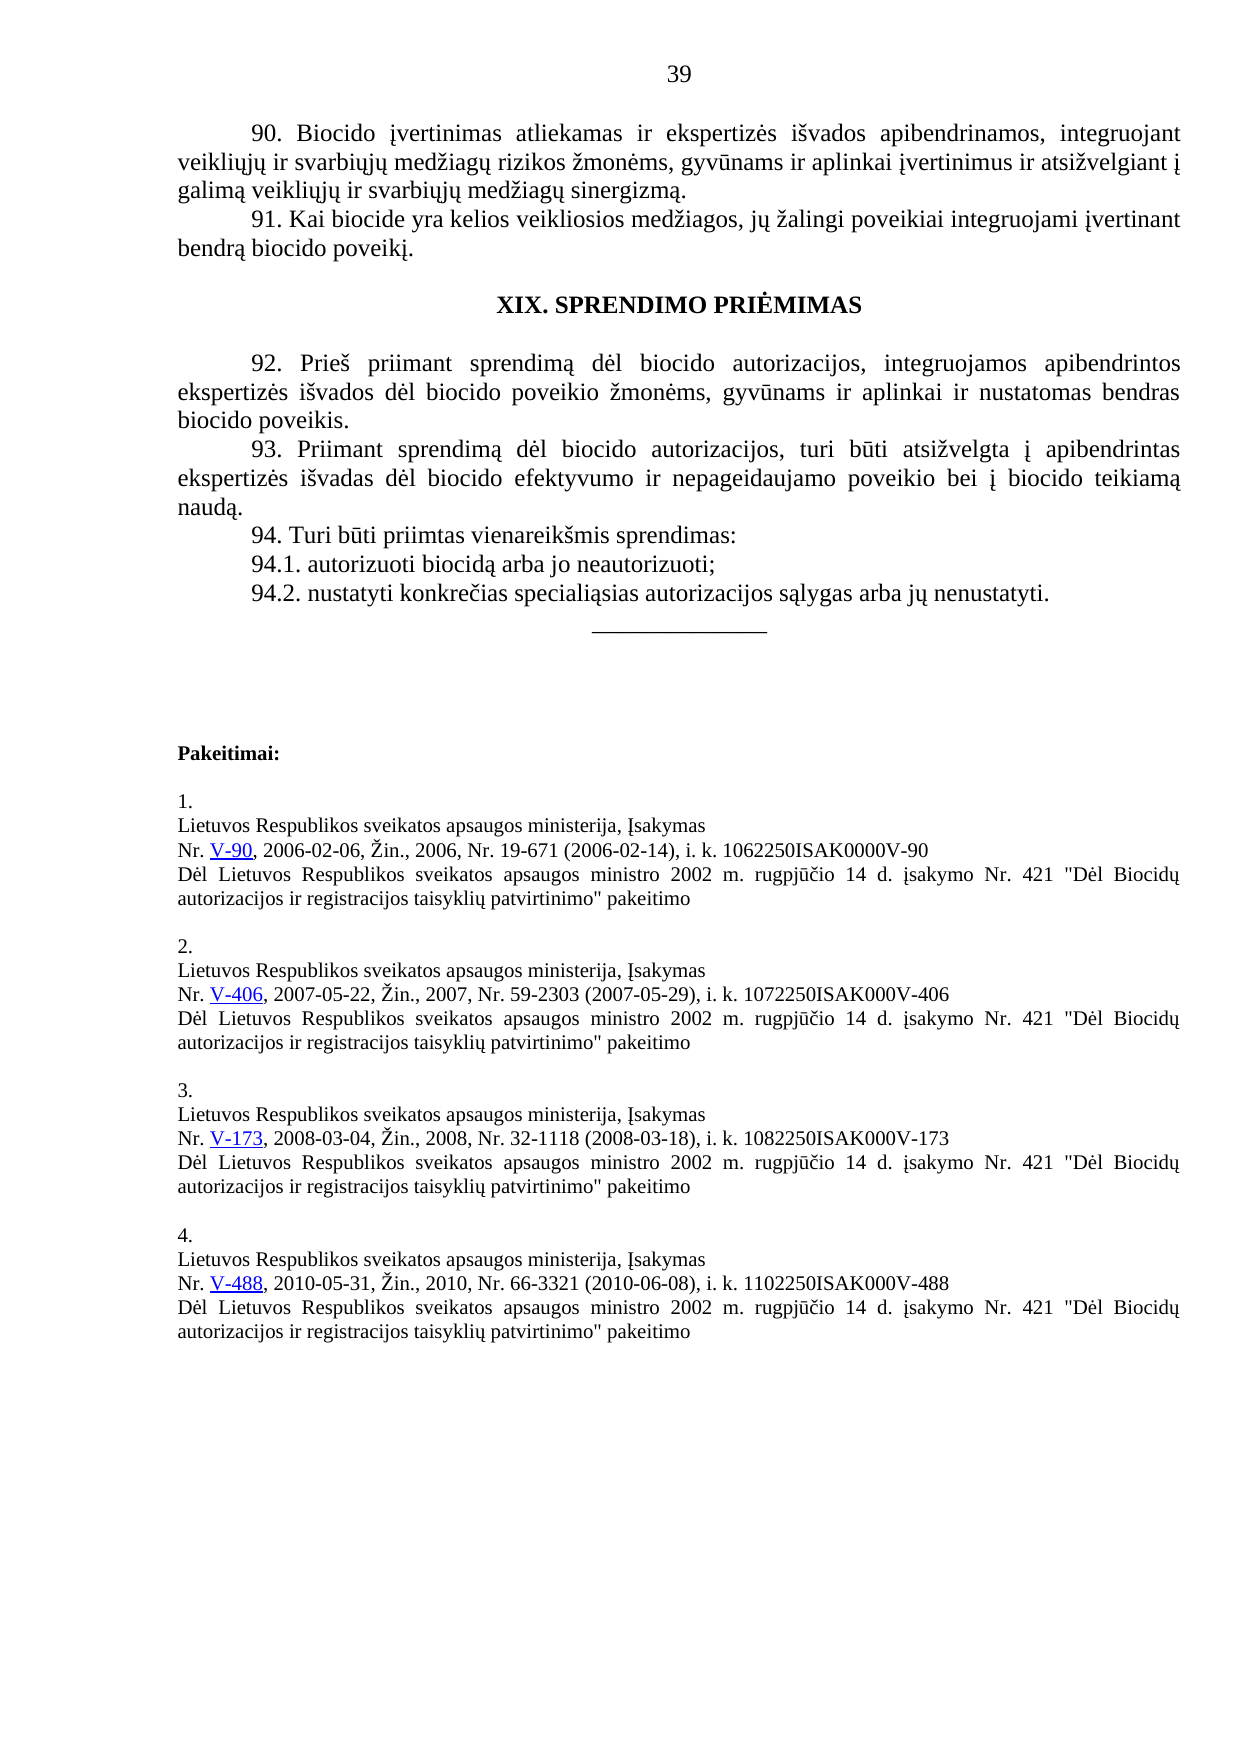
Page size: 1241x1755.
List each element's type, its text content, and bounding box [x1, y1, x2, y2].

text 90. Biocido įvertinimas atliekamas ir ekspertizės išvados apibendrinamos, integruojant veikliųjų ir svarbiųjų medžiagų rizikos žmonėms, gyvūnams ir aplinkai įvertinimus ir atsižvelgiant į galimą veikliųjų ir svarbiųjų medžiagų sinergizmą. [177, 118, 1181, 204]
text Nr. V-173, 2008-03-04, Žin., 2008, Nr. 32-1118 (2008-03-18), i. k. 1082250ISAK000V-173 [177, 1126, 1181, 1150]
text Lietuvos Respublikos sveikatos apsaugos ministerija, Įsakymas [177, 1247, 1181, 1271]
text 3. [177, 1078, 1181, 1102]
text Lietuvos Respublikos sveikatos apsaugos ministerija, Įsakymas [177, 813, 1181, 837]
text Dėl Lietuvos Respublikos sveikatos apsaugos ministro 2002 m. rugpjūčio 14 d. įsakymo Nr. 421 "Dėl Biocidų autorizacijos ir registracijos taisyklių patvirtinimo" pakeitimo [177, 1295, 1181, 1343]
text 94.2. nustatyti konkrečias specialiąsias autorizacijos sąlygas arba jų nenustatyti. [177, 578, 1181, 607]
text Nr. V-406, 2007-05-22, Žin., 2007, Nr. 59-2303 (2007-05-29), i. k. 1072250ISAK000V-406 [177, 982, 1181, 1006]
text Lietuvos Respublikos sveikatos apsaugos ministerija, Įsakymas [177, 1102, 1181, 1126]
text 91. Kai biocide yra kelios veikliosios medžiagos, jų žalingi poveikiai integruojami įvertinant bendrą biocido poveikį. [177, 204, 1181, 262]
text 1. [177, 789, 1181, 813]
text Nr. V-90, 2006-02-06, Žin., 2006, Nr. 19-671 (2006-02-14), i. k. 1062250ISAK0000V-90 [177, 837, 1181, 862]
text xIx. sprendimo priėmimas [177, 291, 1181, 319]
text 93. Priimant sprendimą dėl biocido autorizacijos, turi būti atsižvelgta į apibendrintas ekspertizės išvadas dėl biocido efektyvumo ir nepageidaujamo poveikio bei į biocido teikiamą naudą. [177, 434, 1181, 521]
text Lietuvos Respublikos sveikatos apsaugos ministerija, Įsakymas [177, 958, 1181, 982]
text Dėl Lietuvos Respublikos sveikatos apsaugos ministro 2002 m. rugpjūčio 14 d. įsakymo Nr. 421 "Dėl Biocidų autorizacijos ir registracijos taisyklių patvirtinimo" pakeitimo [177, 1006, 1181, 1054]
text 94.1. autorizuoti biocidą arba jo neautorizuoti; [177, 549, 1181, 578]
text Dėl Lietuvos Respublikos sveikatos apsaugos ministro 2002 m. rugpjūčio 14 d. įsakymo Nr. 421 "Dėl Biocidų autorizacijos ir registracijos taisyklių patvirtinimo" pakeitimo [177, 1150, 1181, 1198]
text 4. [177, 1222, 1181, 1247]
text ______________ [177, 607, 1181, 636]
text 94. Turi būti priimtas vienareikšmis sprendimas: [177, 521, 1181, 549]
text 92. Prieš priimant sprendimą dėl biocido autorizacijos, integruojamos apibendrintos ekspertizės išvados dėl biocido poveikio žmonėms, gyvūnams ir aplinkai ir nustatomas bendras biocido poveikis. [177, 348, 1181, 434]
text 2. [177, 934, 1181, 958]
text Nr. V-488, 2010-05-31, Žin., 2010, Nr. 66-3321 (2010-06-08), i. k. 1102250ISAK000V-488 [177, 1271, 1181, 1295]
text Pakeitimai: [177, 741, 1181, 765]
text Dėl Lietuvos Respublikos sveikatos apsaugos ministro 2002 m. rugpjūčio 14 d. įsakymo Nr. 421 "Dėl Biocidų autorizacijos ir registracijos taisyklių patvirtinimo" pakeitimo [177, 862, 1181, 910]
